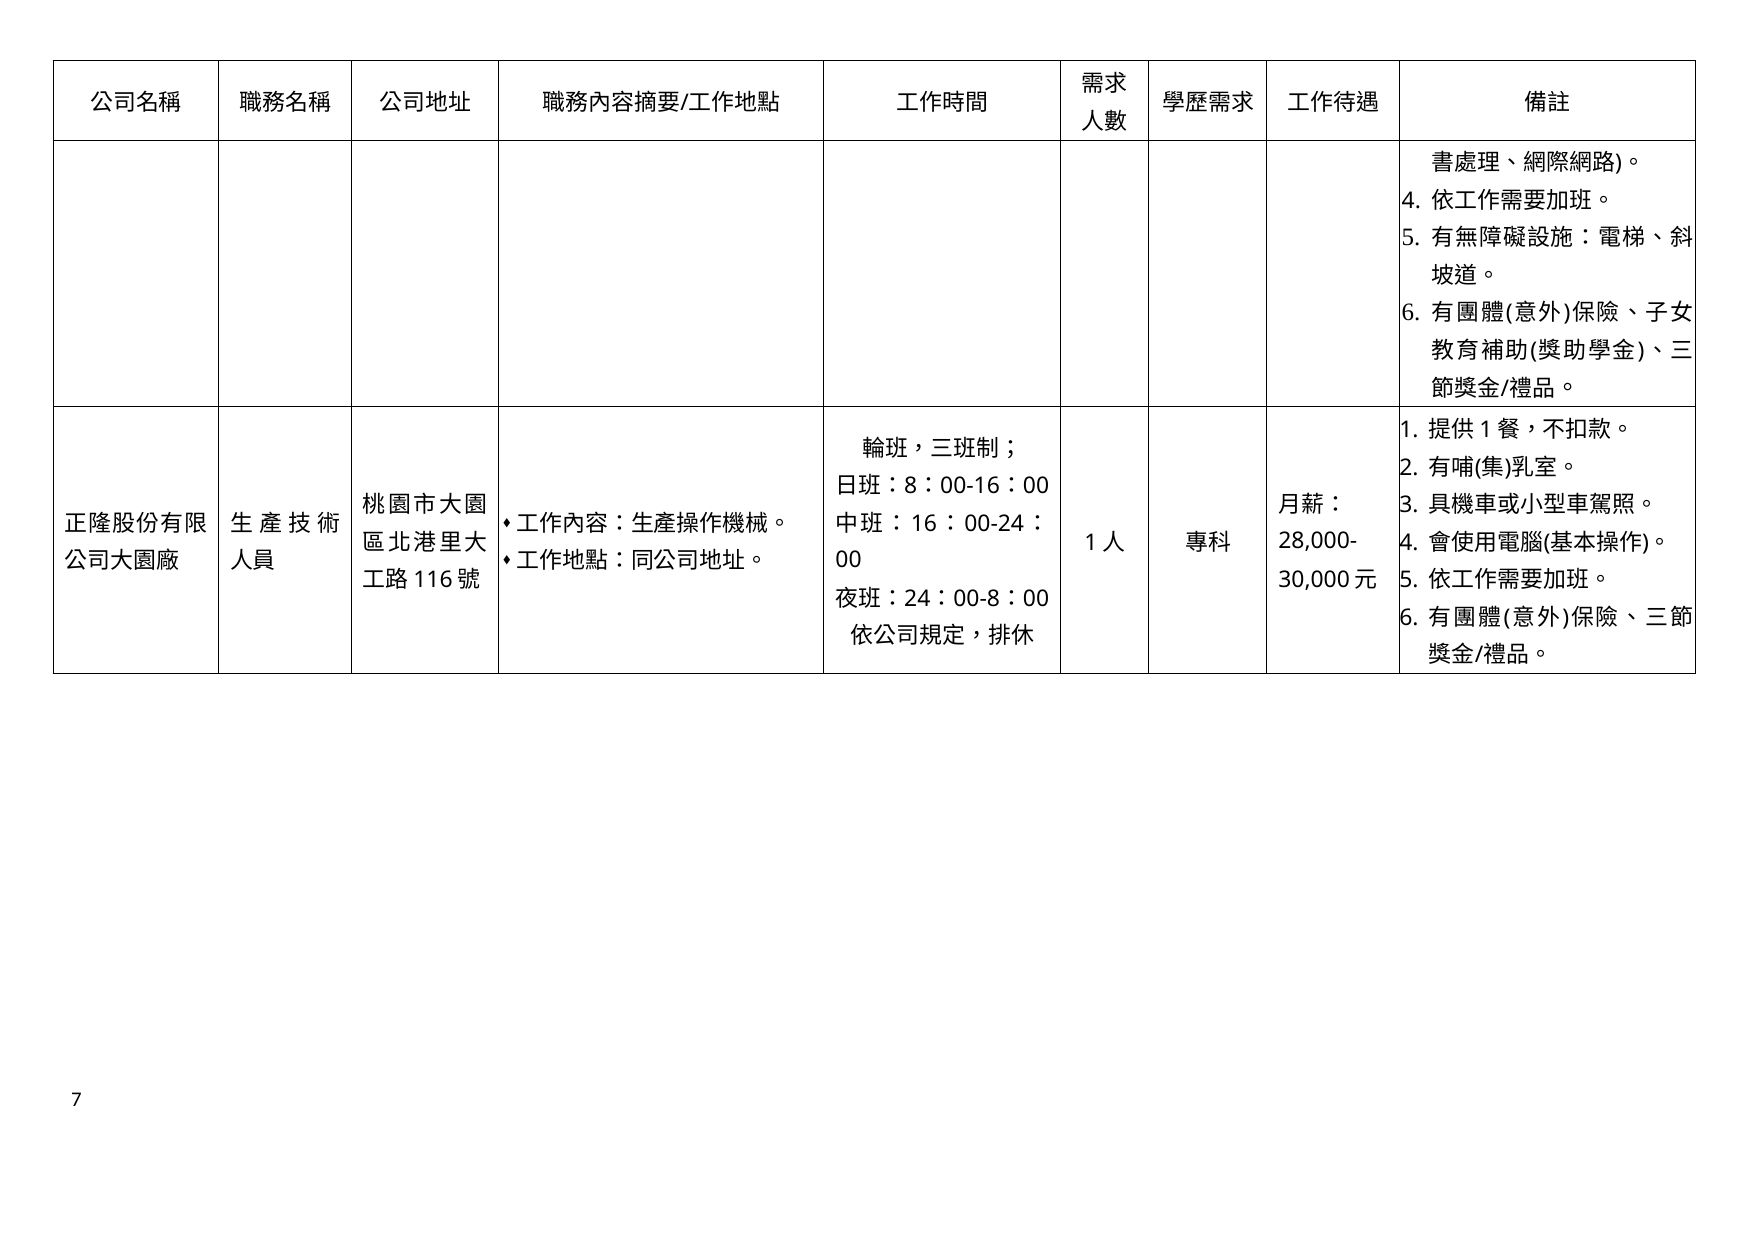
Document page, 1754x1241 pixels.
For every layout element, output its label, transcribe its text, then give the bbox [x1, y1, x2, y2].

table_cell 專科 [1149, 407, 1266, 673]
table_header 工作時間 [824, 61, 1060, 139]
table_header 職務內容摘要/工作地點 [499, 61, 823, 139]
table_cell 1人 [1061, 407, 1148, 673]
table_cell [219, 141, 351, 406]
table_header 公司名稱 [54, 61, 218, 139]
table_header 需求人數 [1061, 61, 1148, 139]
table_cell [54, 141, 218, 406]
table_cell 工作內容：生產操作機械。 工作地點：同公司地址。 [499, 407, 823, 673]
table_header 備註 [1400, 61, 1695, 139]
table_cell 桃園市大園區北港里大工路116號 [352, 407, 498, 673]
table_header 職務名稱 [219, 61, 351, 139]
table_cell 提供1餐，每餐扣款10元。 有哺(集)乳室。 會使用電腦(基本操作、文書處理、網際網路)。 依工作需要加班。 有無障礙設施：電梯、斜坡道。 有團體(意外)保險、子女教育補助(獎助學金)、三節獎金/禮品。 [1400, 141, 1695, 406]
table_cell 月薪： 28,000-30,000元 [1267, 407, 1399, 673]
table_cell [1061, 141, 1148, 406]
table_cell 提供1餐，不扣款。 有哺(集)乳室。 具機車或小型車駕照。 會使用電腦(基本操作)。 依工作需要加班。 有團體(意外)保險、三節獎金/禮品。 [1400, 407, 1695, 673]
table_cell [499, 141, 823, 406]
table_cell [824, 141, 1060, 406]
table_header 公司地址 [352, 61, 498, 139]
table_header 學歷需求 [1149, 61, 1266, 139]
table_header 工作待遇 [1267, 61, 1399, 139]
table_cell [1149, 141, 1266, 406]
table_cell [1267, 141, 1399, 406]
table_cell [352, 141, 498, 406]
table_cell 輪班，三班制； 日班：8：00-16：00 中班：16：00-24：00 夜班：24：00-8：00 依公司規定，排休 [824, 407, 1060, 673]
table_cell 生產技術人員 [219, 407, 351, 673]
table_cell 正隆股份有限公司大園廠 [54, 407, 218, 673]
